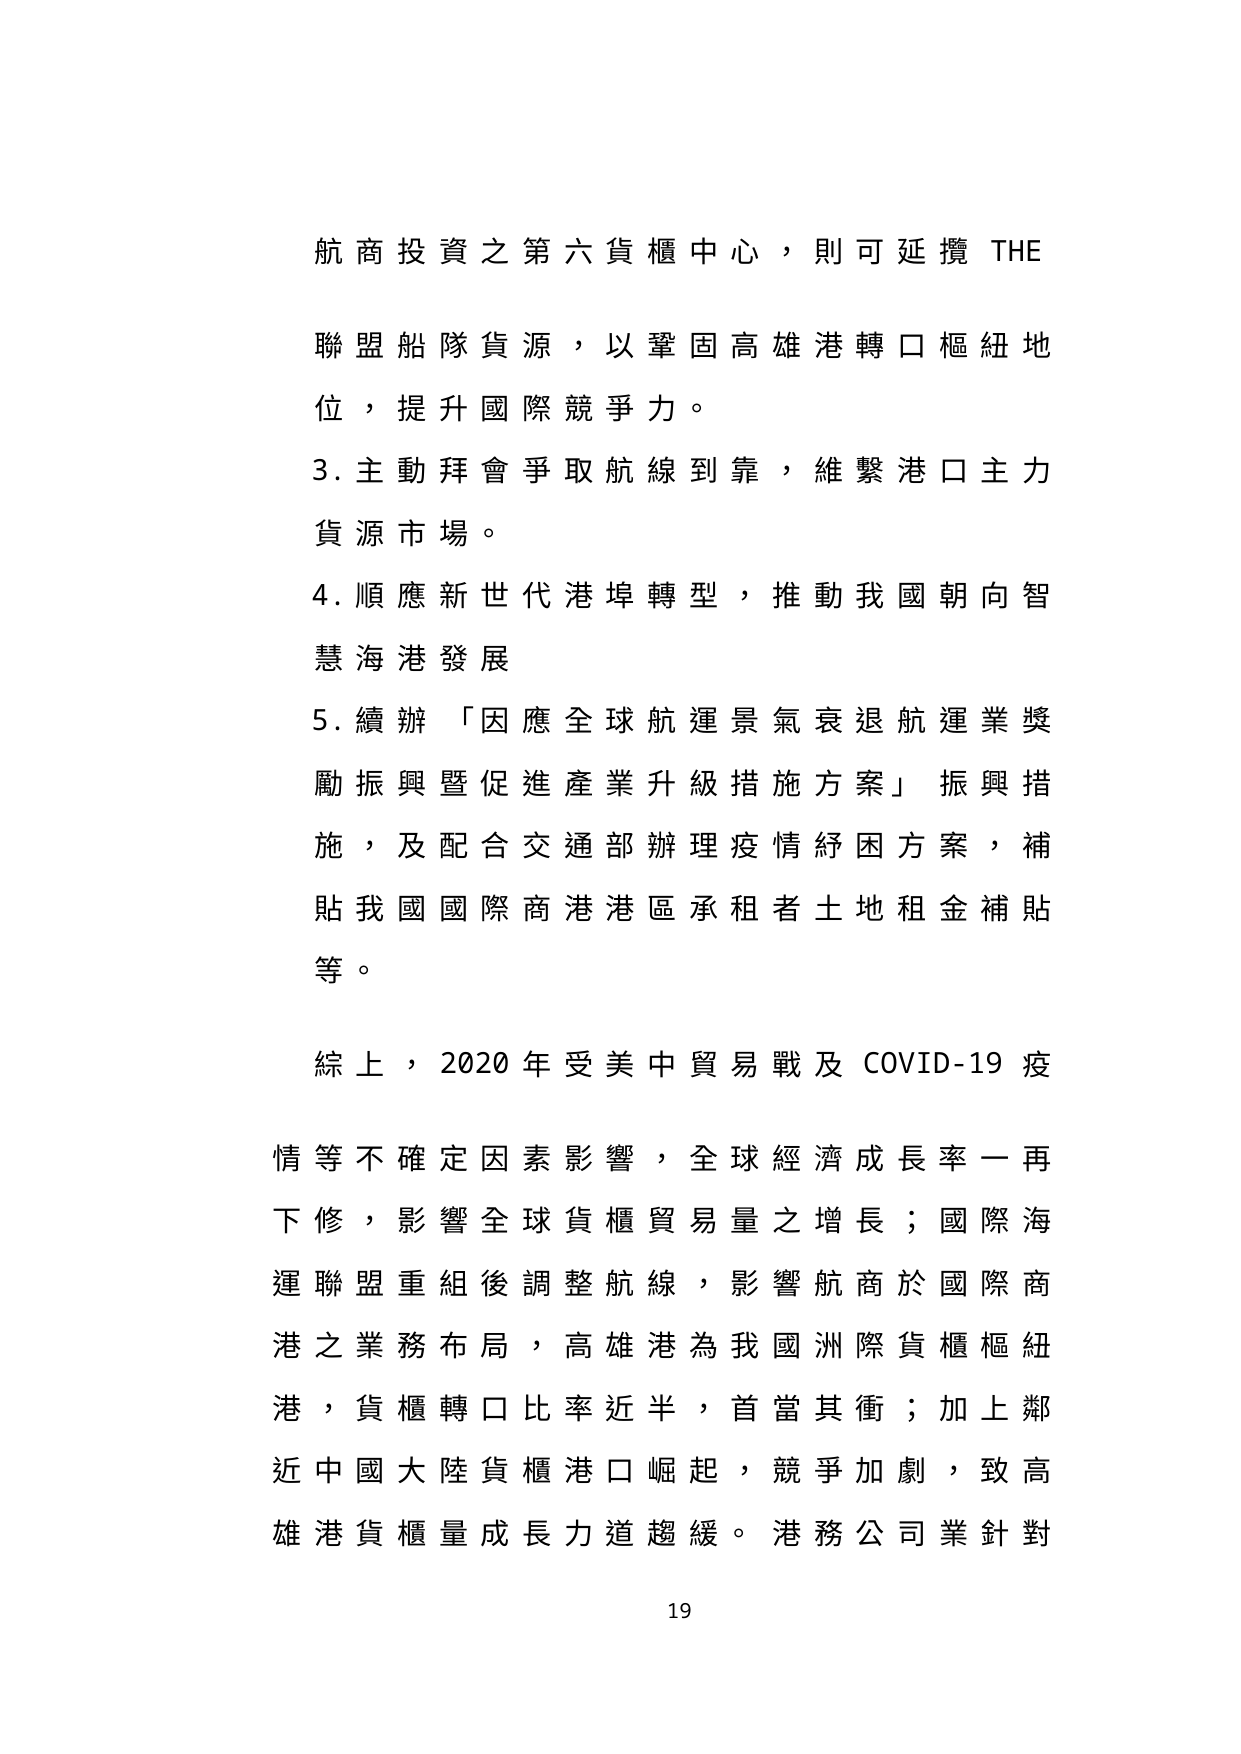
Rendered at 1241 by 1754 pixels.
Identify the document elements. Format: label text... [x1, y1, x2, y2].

text 4.順應新世代港埠轉型，推動我國朝向智慧海港發展 [271, 552, 1058, 677]
text 5.續辦「因應全球航運景氣衰退航運業獎勵振興暨促進產業升級措施方案」振興措施，及配合交通部辦理疫情紓困方案，補貼我國國際商港港區承租者土地租金補貼等。 [271, 677, 1058, 990]
text 航商投資之第六貨櫃中心，則可延攬THE聯盟船隊貨源，以鞏固高雄港轉口樞紐地位，提升國際競爭力。 [271, 177, 1058, 427]
text 3.主動拜會爭取航線到靠，維繫港口主力貨源市場。 [271, 427, 1058, 552]
text 綜上，2020年受美中貿易戰及COVID-19疫情等不確定因素影響，全球經濟成長率一再下修，影響全球貨櫃貿易量之增長；國際海運聯盟重組後調整航線，影響航商於國際商港之業務布局，高雄港為我國洲際貨櫃樞紐港，貨櫃轉口比率近半，首當其衝；加上鄰近中國大陸貨櫃港口崛起，競爭加劇，致高雄港貨櫃量成長力道趨緩。港務公司業針對 [242, 990, 1058, 1552]
